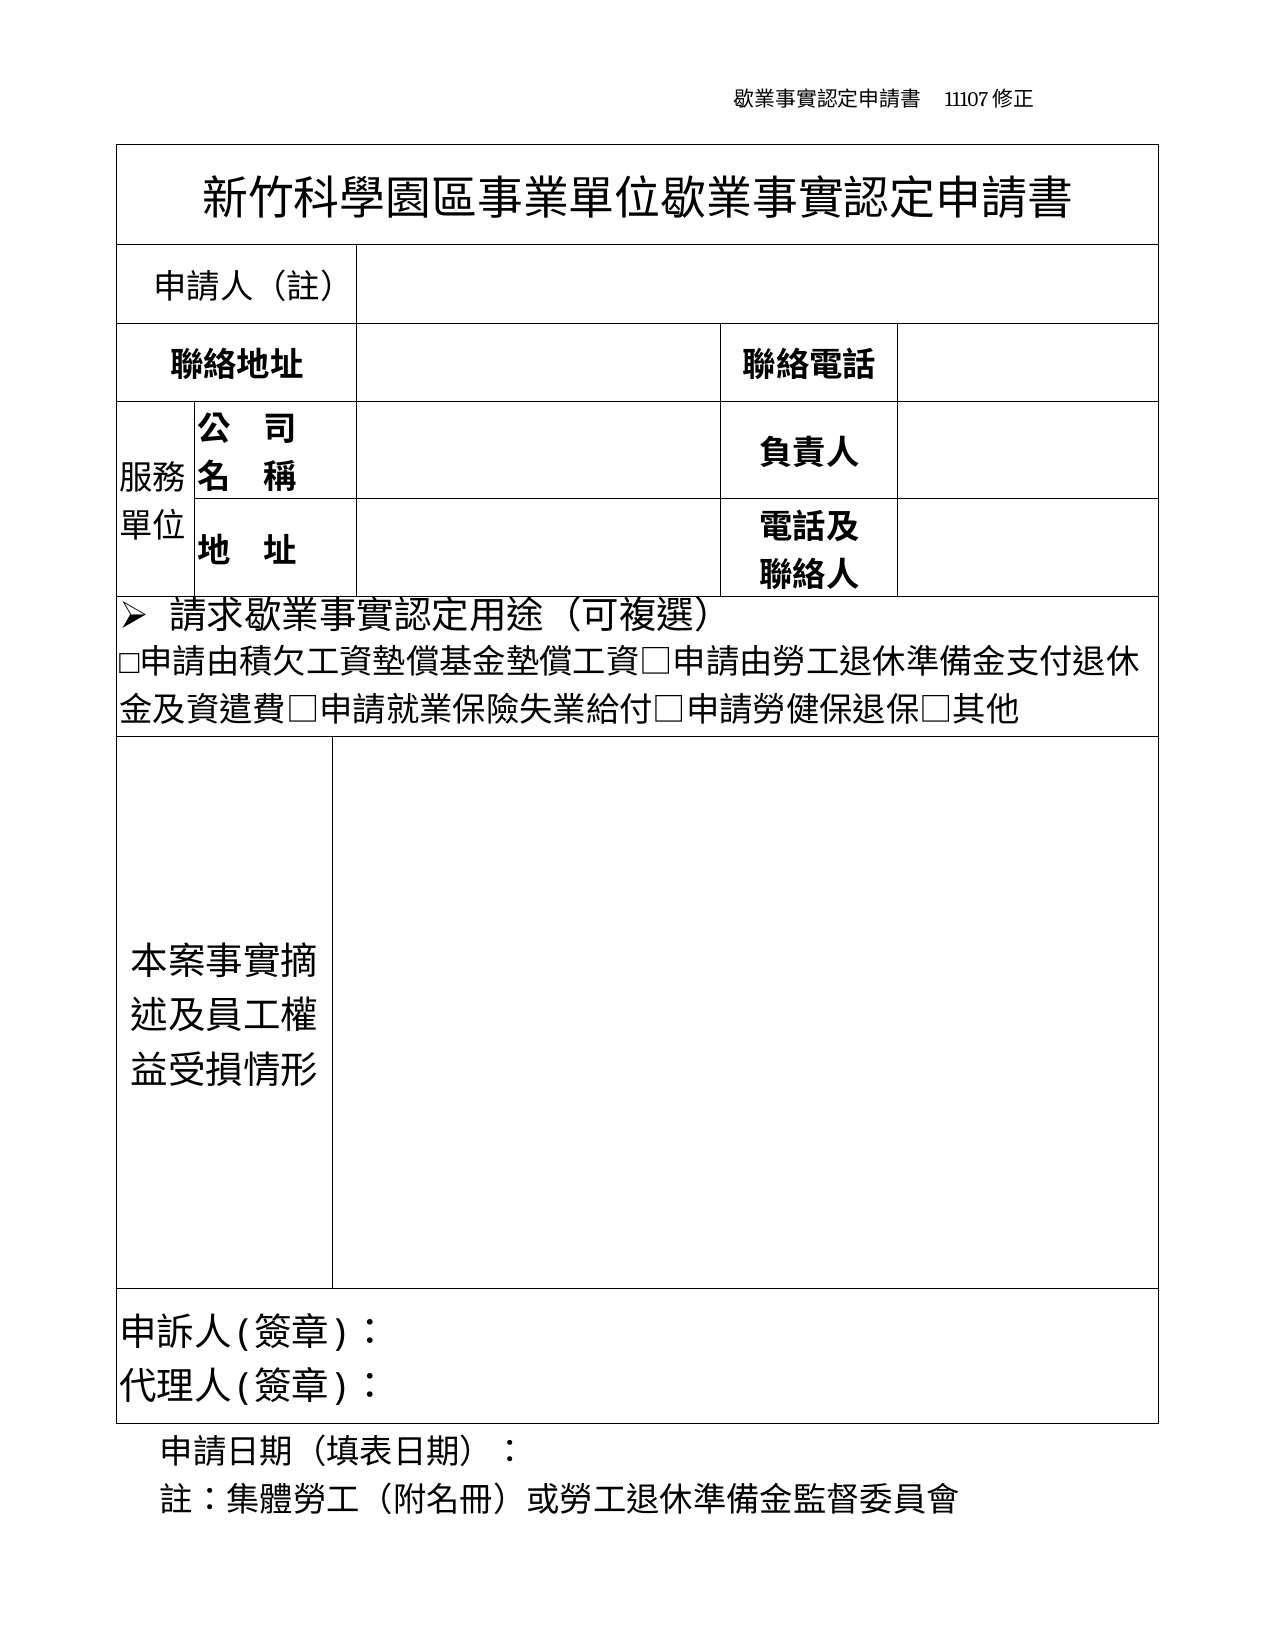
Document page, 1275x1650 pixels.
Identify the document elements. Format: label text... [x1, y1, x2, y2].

table_cell [357, 245, 1158, 322]
table_cell 電話及 聯絡人 [721, 499, 897, 596]
table_cell [357, 402, 720, 498]
table_header 新竹科學園區事業單位歇業事實認定申請書 [117, 145, 1158, 244]
table_cell [898, 324, 1158, 401]
table_cell 地 址 [195, 499, 356, 596]
table_cell 申請人（註） [117, 245, 356, 322]
table_cell [333, 737, 1158, 1288]
table_cell [357, 324, 720, 401]
table_cell [357, 499, 720, 596]
table_cell [898, 499, 1158, 596]
table_cell 公 司 名 稱 [195, 402, 356, 498]
table_cell 負責人 [721, 402, 897, 498]
table_cell 請求歇業事實認定用途（可複選） □申請由積欠工資墊償基金墊償工資□申請由勞工退休準備金支付退休金及資遣費□申請就業保險失業給付□申請勞健保退保□其他 [117, 597, 1158, 736]
table_cell 聯絡電話 [721, 324, 897, 401]
text 申請日期（填表日期）： [159, 1424, 1116, 1473]
table_cell [898, 402, 1158, 498]
table_cell 申訴人(簽章)： 代理人(簽章)： [117, 1289, 1158, 1423]
table_cell 聯絡地址 [117, 324, 356, 401]
text 註：集體勞工（附名冊）或勞工退休準備金監督委員會 [159, 1473, 1116, 1521]
table_cell 本案事實摘述及員工權益受損情形 [117, 737, 332, 1288]
table_cell 服務單位 [117, 402, 194, 596]
